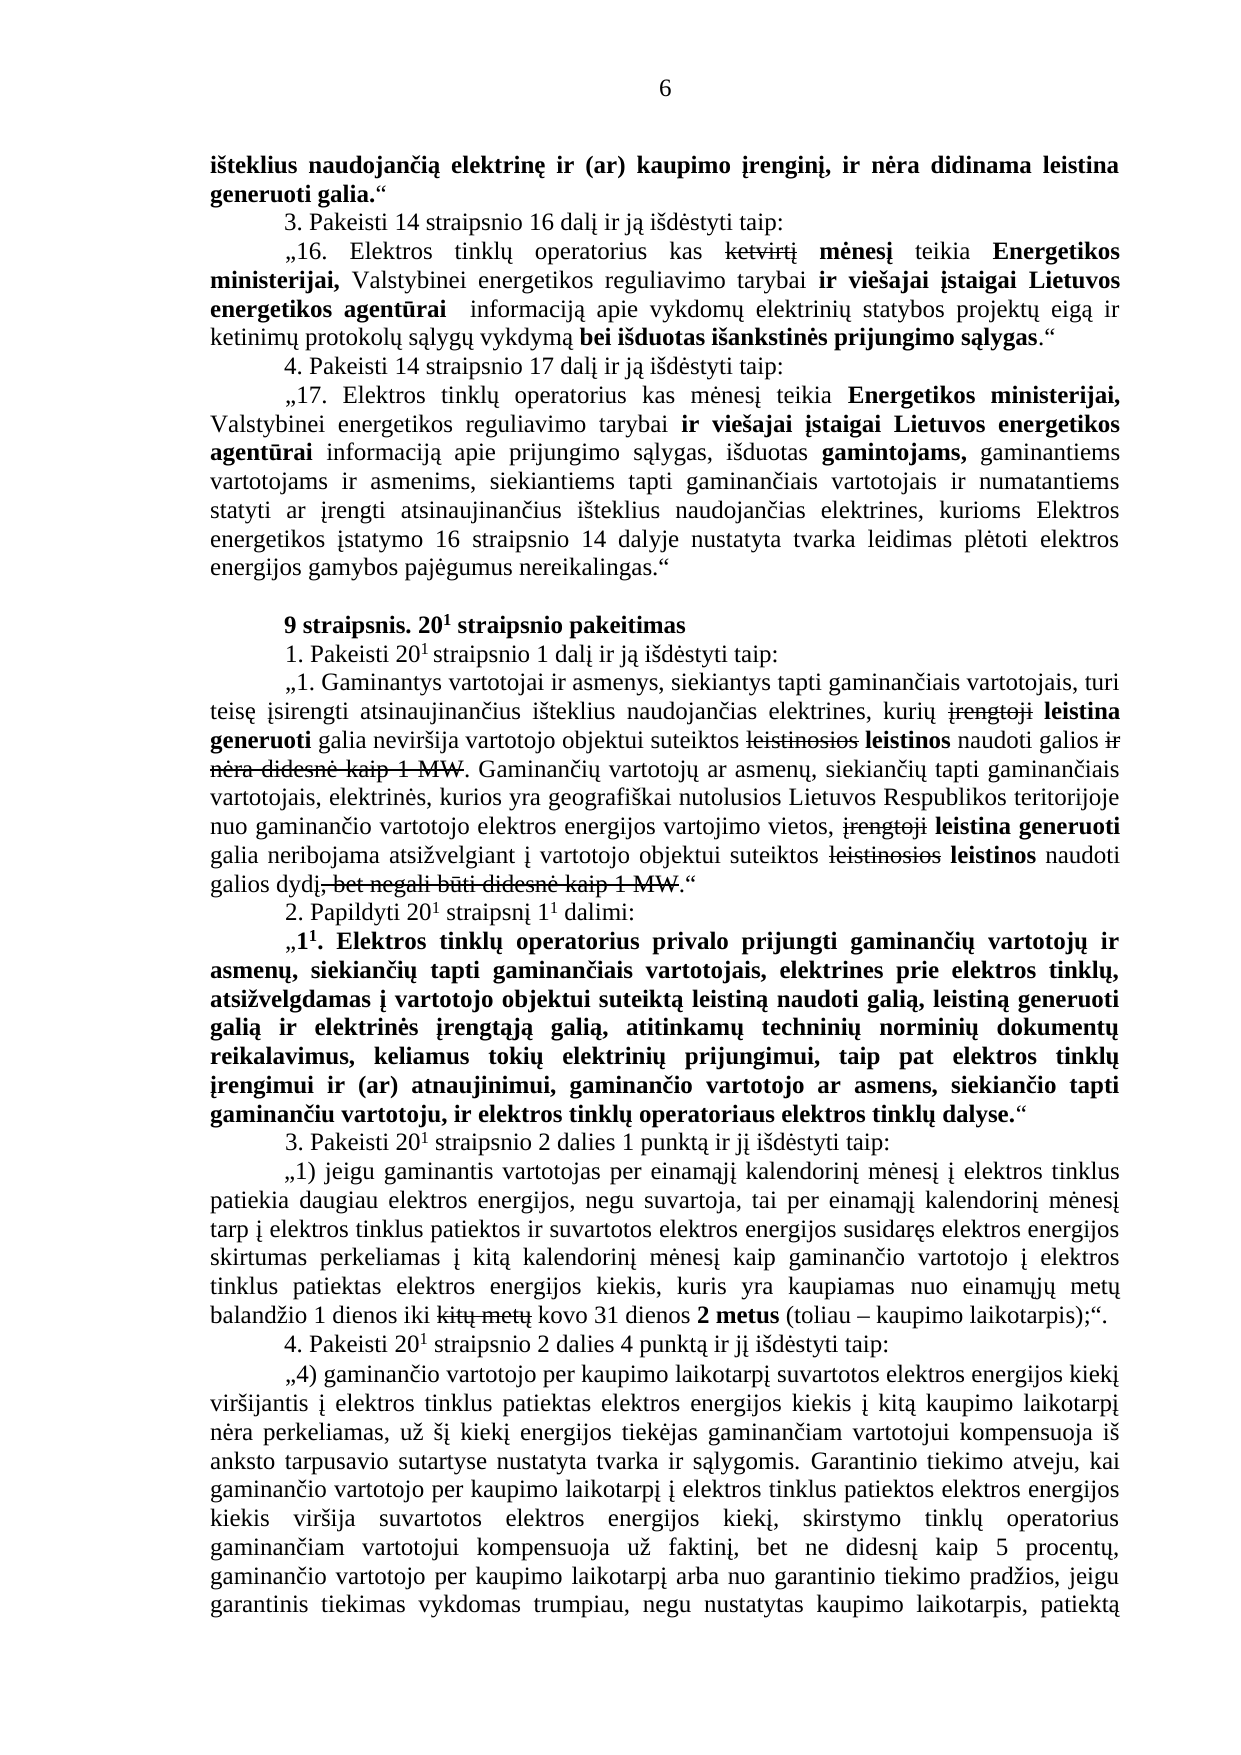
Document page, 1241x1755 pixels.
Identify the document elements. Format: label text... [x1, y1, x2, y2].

text 9 straipsnis. 201 straipsnio pakeitimas [210, 610, 1120, 639]
text „11. Elektros tinklų operatorius privalo prijungti gaminančių vartotojų ir asmenų, siekiančių tapti gaminančiais vartotojais, elektrines prie elektros tinklų, atsižvelgdamas į vartotojo objektui suteiktą leistiną naudoti galią, leistiną generuoti galią ir elektrinės įrengtąją galią, atitinkamų techninių norminių dokumentų reikalavimus, keliamus tokių elektrinių prijungimui, taip pat elektros tinklų įrengimui ir (ar) atnaujinimui, gaminančio vartotojo ar asmens, siekiančio tapti gaminančiu vartotoju, ir elektros tinklų operatoriaus elektros tinklų dalyse.“ [210, 926, 1120, 1127]
text „4) gaminančio vartotojo per kaupimo laikotarpį suvartotos elektros energijos kiekį viršijantis į elektros tinklus patiektas elektros energijos kiekis į kitą kaupimo laikotarpį nėra perkeliamas, už šį kiekį energijos tiekėjas gaminančiam vartotojui kompensuoja iš anksto tarpusavio sutartyse nustatyta tvarka ir sąlygomis. Garantinio tiekimo atveju, kai gaminančio vartotojo per kaupimo laikotarpį į elektros tinklus patiektos elektros energijos kiekis viršija suvartotos elektros energijos kiekį, skirstymo tinklų operatorius gaminančiam vartotojui kompensuoja už faktinį, bet ne didesnį kaip 5 procentų, gaminančio vartotojo per kaupimo laikotarpį arba nuo garantinio tiekimo pradžios, jeigu garantinis tiekimas vykdomas trumpiau, negu nustatytas kaupimo laikotarpis, patiektą [210, 1359, 1120, 1618]
text 4. Pakeisti 14 straipsnio 17 dalį ir ją išdėstyti taip: [210, 351, 1120, 380]
text 1. Pakeisti 201 straipsnio 1 dalį ir ją išdėstyti taip: [210, 639, 1120, 667]
text 3. Pakeisti 201 straipsnio 2 dalies 1 punktą ir jį išdėstyti taip: [210, 1127, 1120, 1156]
text „16. Elektros tinklų operatorius kas ketvirtį mėnesį teikia Energetikos ministerijai, Valstybinei energetikos reguliavimo tarybai ir viešajai įstaigai Lietuvos energetikos agentūrai informaciją apie vykdomų elektrinių statybos projektų eigą ir ketinimų protokolų sąlygų vykdymą bei išduotas išankstinės prijungimo sąlygas.“ [210, 236, 1120, 351]
text 3. Pakeisti 14 straipsnio 16 dalį ir ją išdėstyti taip: [210, 207, 1120, 236]
text 2. Papildyti 201 straipsnį 11 dalimi: [210, 897, 1120, 926]
text „1) jeigu gaminantis vartotojas per einamąjį kalendorinį mėnesį į elektros tinklus patiekia daugiau elektros energijos, negu suvartoja, tai per einamąjį kalendorinį mėnesį tarp į elektros tinklus patiektos ir suvartotos elektros energijos susidaręs elektros energijos skirtumas perkeliamas į kitą kalendorinį mėnesį kaip gaminančio vartotojo į elektros tinklus patiektas elektros energijos kiekis, kuris yra kaupiamas nuo einamųjų metų balandžio 1 dienos iki kitų metų kovo 31 dienos 2 metus (toliau – kaupimo laikotarpis);“. [210, 1156, 1120, 1329]
text išteklius naudojančią elektrinę ir (ar) kaupimo įrenginį, ir nėra didinama leistina generuoti galia.“ [210, 150, 1120, 207]
text 4. Pakeisti 201 straipsnio 2 dalies 4 punktą ir jį išdėstyti taip: [210, 1329, 1120, 1357]
text „1. Gaminantys vartotojai ir asmenys, siekiantys tapti gaminančiais vartotojais, turi teisę įsirengti atsinaujinančius išteklius naudojančias elektrines, kurių įrengtoji leistina generuoti galia neviršija vartotojo objektui suteiktos leistinosios leistinos naudoti galios ir nėra didesnė kaip 1 MW. Gaminančių vartotojų ar asmenų, siekiančių tapti gaminančiais vartotojais, elektrinės, kurios yra geografiškai nutolusios Lietuvos Respublikos teritorijoje nuo gaminančio vartotojo elektros energijos vartojimo vietos, įrengtoji leistina generuoti galia neribojama atsižvelgiant į vartotojo objektui suteiktos leistinosios leistinos naudoti galios dydį, bet negali būti didesnė kaip 1 MW.“ [210, 667, 1120, 897]
text „17. Elektros tinklų operatorius kas mėnesį teikia Energetikos ministerijai, Valstybinei energetikos reguliavimo tarybai ir viešajai įstaigai Lietuvos energetikos agentūrai informaciją apie prijungimo sąlygas, išduotas gamintojams, gaminantiems vartotojams ir asmenims, siekiantiems tapti gaminančiais vartotojais ir numatantiems statyti ar įrengti atsinaujinančius išteklius naudojančias elektrines, kurioms Elektros energetikos įstatymo 16 straipsnio 14 dalyje nustatyta tvarka leidimas plėtoti elektros energijos gamybos pajėgumus nereikalingas.“ [210, 380, 1120, 581]
